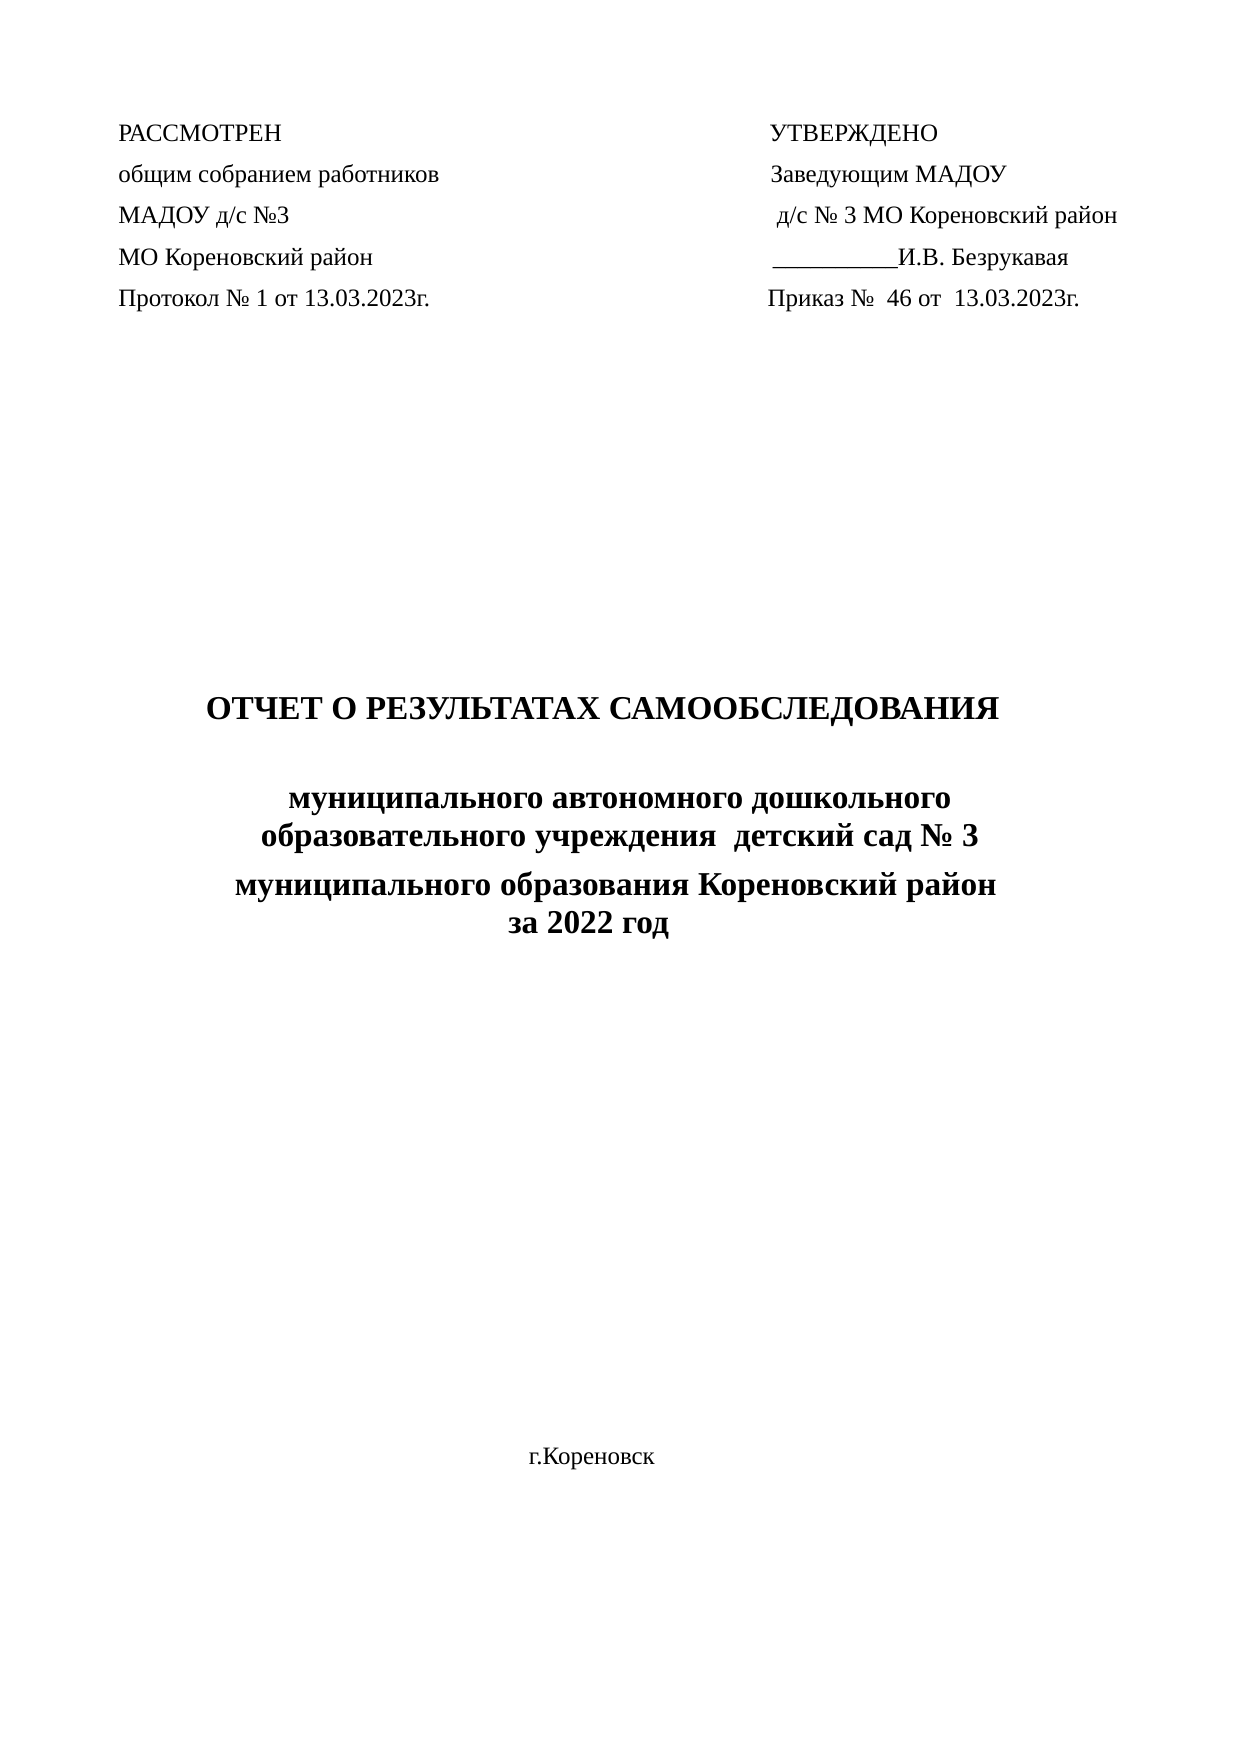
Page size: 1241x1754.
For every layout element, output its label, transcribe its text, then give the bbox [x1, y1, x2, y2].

text РАССМОТРЕН УТВЕРЖДЕНО [118, 118, 1122, 147]
text общим собранием работников Заведующим МАДОУ [118, 159, 1122, 188]
text ОТЧЕТ О РЕЗУЛЬТАТАХ САМООБСЛЕДОВАНИЯ [118, 688, 1122, 726]
text г.Кореновск [118, 1441, 1065, 1470]
text Протокол № 1 от 13.03.2023г. Приказ № 46 от 13.03.2023г. [118, 283, 1122, 312]
text муниципального образования Кореновский район [174, 864, 1065, 903]
text МАДОУ д/с №3 д/с № 3 МО Кореновский район [118, 201, 1122, 229]
text за 2022 год [118, 903, 675, 941]
text муниципального автономного дошкольного образовательного учреждения детский сад № 3 [174, 777, 1065, 853]
text МО Кореновский район __________И.В. Безрукавая [118, 242, 1122, 271]
